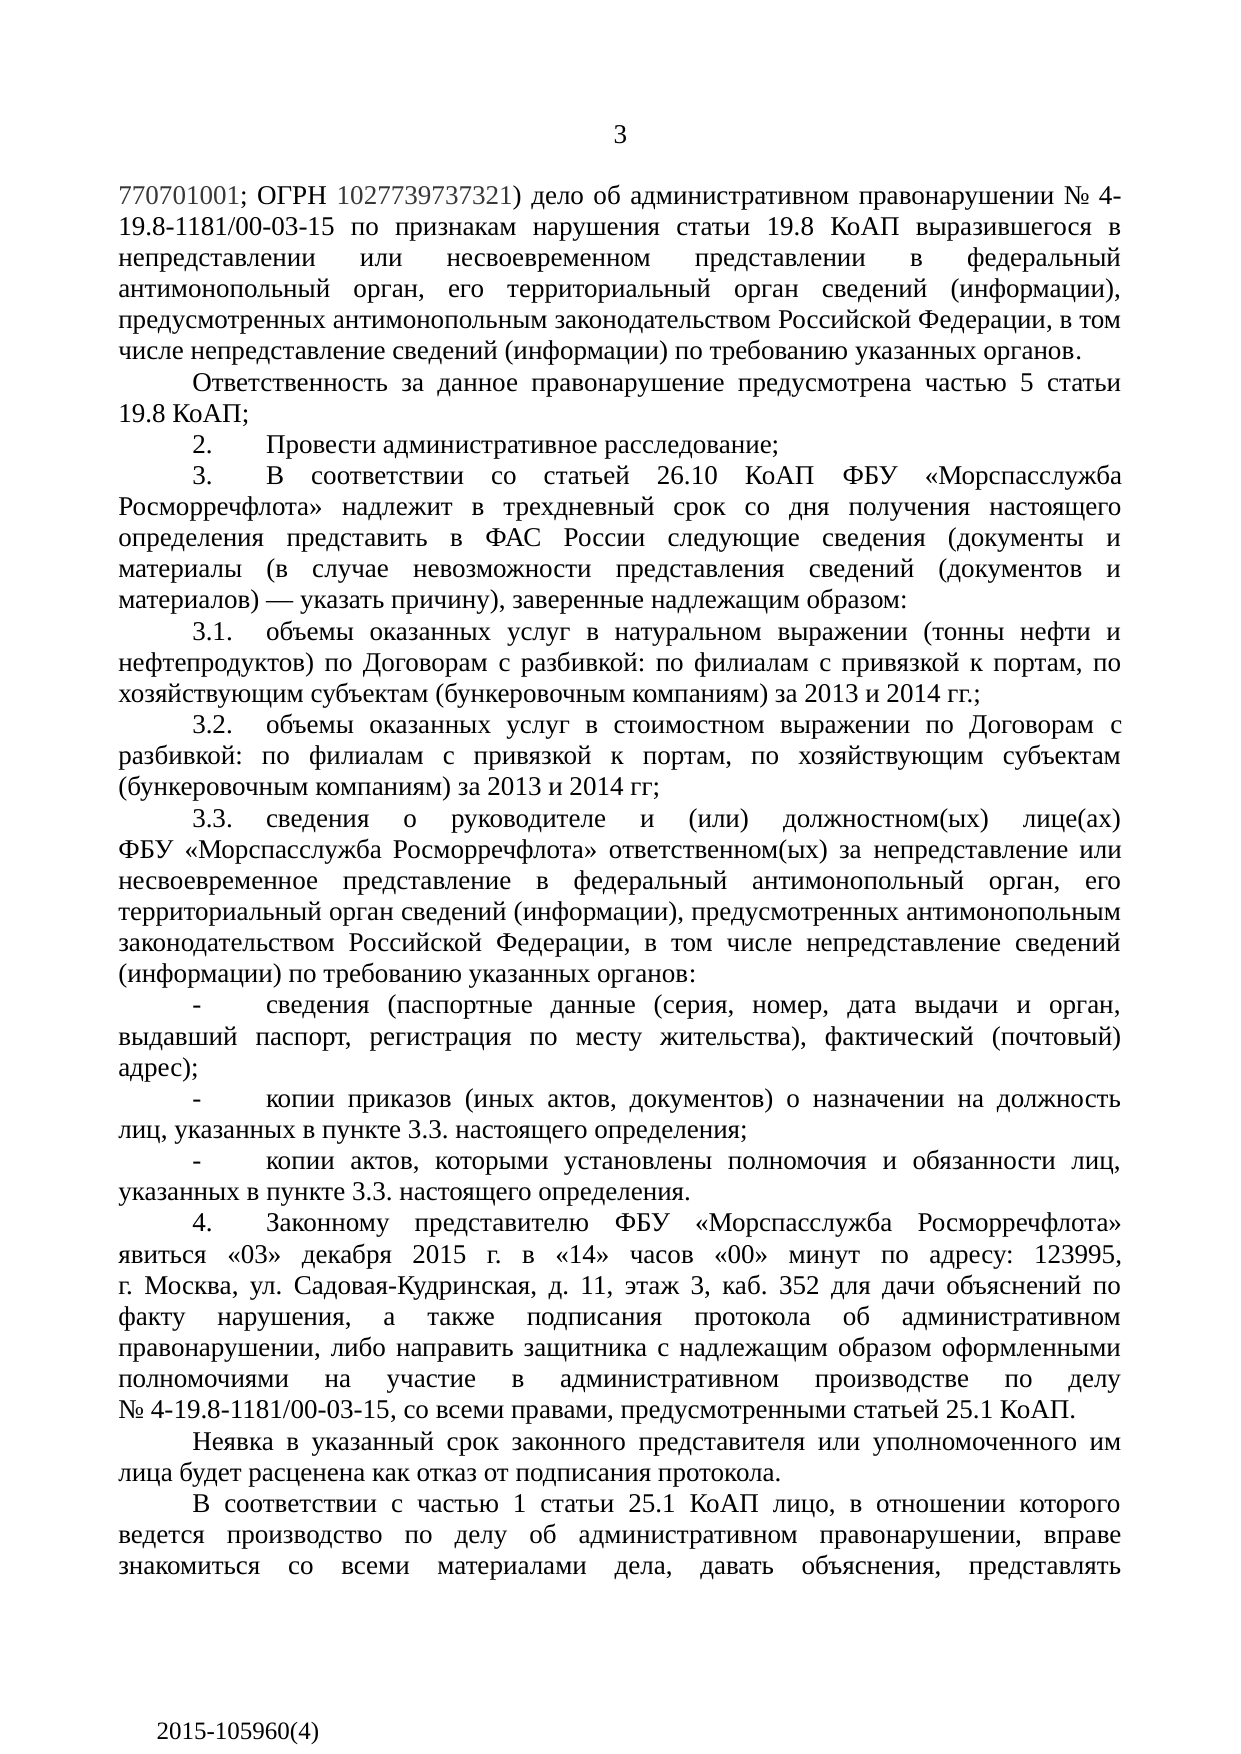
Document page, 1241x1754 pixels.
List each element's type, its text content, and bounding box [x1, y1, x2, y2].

text 3.3. сведения о руководителе и (или) должностном(ых) лице(ах) ФБУ «Морспасслужба Росморречфлота» ответственном(ых) за непредставление или несвоевременное представление в федеральный антимонопольный орган, его территориальный орган сведений (информации), предусмотренных антимонопольным законодательством Российской Федерации, в том числе непредставление сведений (информации) по требованию указанных органов: [118, 802, 1122, 988]
text 3.2. объемы оказанных услуг в стоимостном выражении по Договорам с разбивкой: по филиалам с привязкой к портам, по хозяйствующим субъектам (бункеровочным компаниям) за 2013 и 2014 гг; [118, 708, 1122, 802]
text Неявка в указанный срок законного представителя или уполномоченного им лица будет расценена как отказ от подписания протокола. [118, 1424, 1122, 1487]
text 4. Законному представителю ФБУ «Морспасслужба Росморречфлота» явиться «03» декабря 2015 г. в «14» часов «00» минут по адресу: 123995, г. Москва, ул. Садовая-Кудринская, д. 11, этаж 3, каб. 352 для дачи объяснений по факту нарушения, а также подписания протокола об административном правонарушении, либо направить защитника с надлежащим образом оформленными полномочиями на участие в административном производстве по делу № 4-19.8-1181/00-03-15, со всеми правами, предусмотренными статьей 25.1 КоАП. [118, 1207, 1122, 1424]
text - копии приказов (иных актов, документов) о назначении на должность лиц, указанных в пункте 3.3. настоящего определения; [118, 1082, 1122, 1144]
text В соответствии с частью 1 статьи 25.1 КоАП лицо, в отношении которого ведется производство по делу об административном правонарушении, вправе знакомиться со всеми материалами дела, давать объяснения, представлять [118, 1487, 1122, 1580]
text Ответственность за данное правонарушение предусмотрена частью 5 статьи 19.8 КоАП; [118, 366, 1122, 428]
text 770701001; ОГРН 1027739737321) дело об административном правонарушении № 4-19.8-1181/00-03-15 по признакам нарушения статьи 19.8 КоАП выразившегося в непредставлении или несвоевременном представлении в федеральный антимонопольный орган, его территориальный орган сведений (информации), предусмотренных антимонопольным законодательством Российской Федерации, в том числе непредставление сведений (информации) по требованию указанных органов. [118, 179, 1122, 366]
text 2. Провести административное расследование; [118, 428, 1122, 459]
text - сведения (паспортные данные (серия, номер, дата выдачи и орган, выдавший паспорт, регистрация по месту жительства), фактический (почтовый) адрес); [118, 988, 1122, 1082]
text 3.1. объемы оказанных услуг в натуральном выражении (тонны нефти и нефтепродуктов) по Договорам с разбивкой: по филиалам с привязкой к портам, по хозяйствующим субъектам (бункеровочным компаниям) за 2013 и 2014 гг.; [118, 615, 1122, 708]
text 3. В соответствии со статьей 26.10 КоАП ФБУ «Морспасслужба Росморречфлота» надлежит в трехдневный срок со дня получения настоящего определения представить в ФАС России следующие сведения (документы и материалы (в случае невозможности представления сведений (документов и материалов) — указать причину), заверенные надлежащим образом: [118, 459, 1122, 615]
text - копии актов, которыми установлены полномочия и обязанности лиц, указанных в пункте 3.3. настоящего определения. [118, 1144, 1122, 1207]
